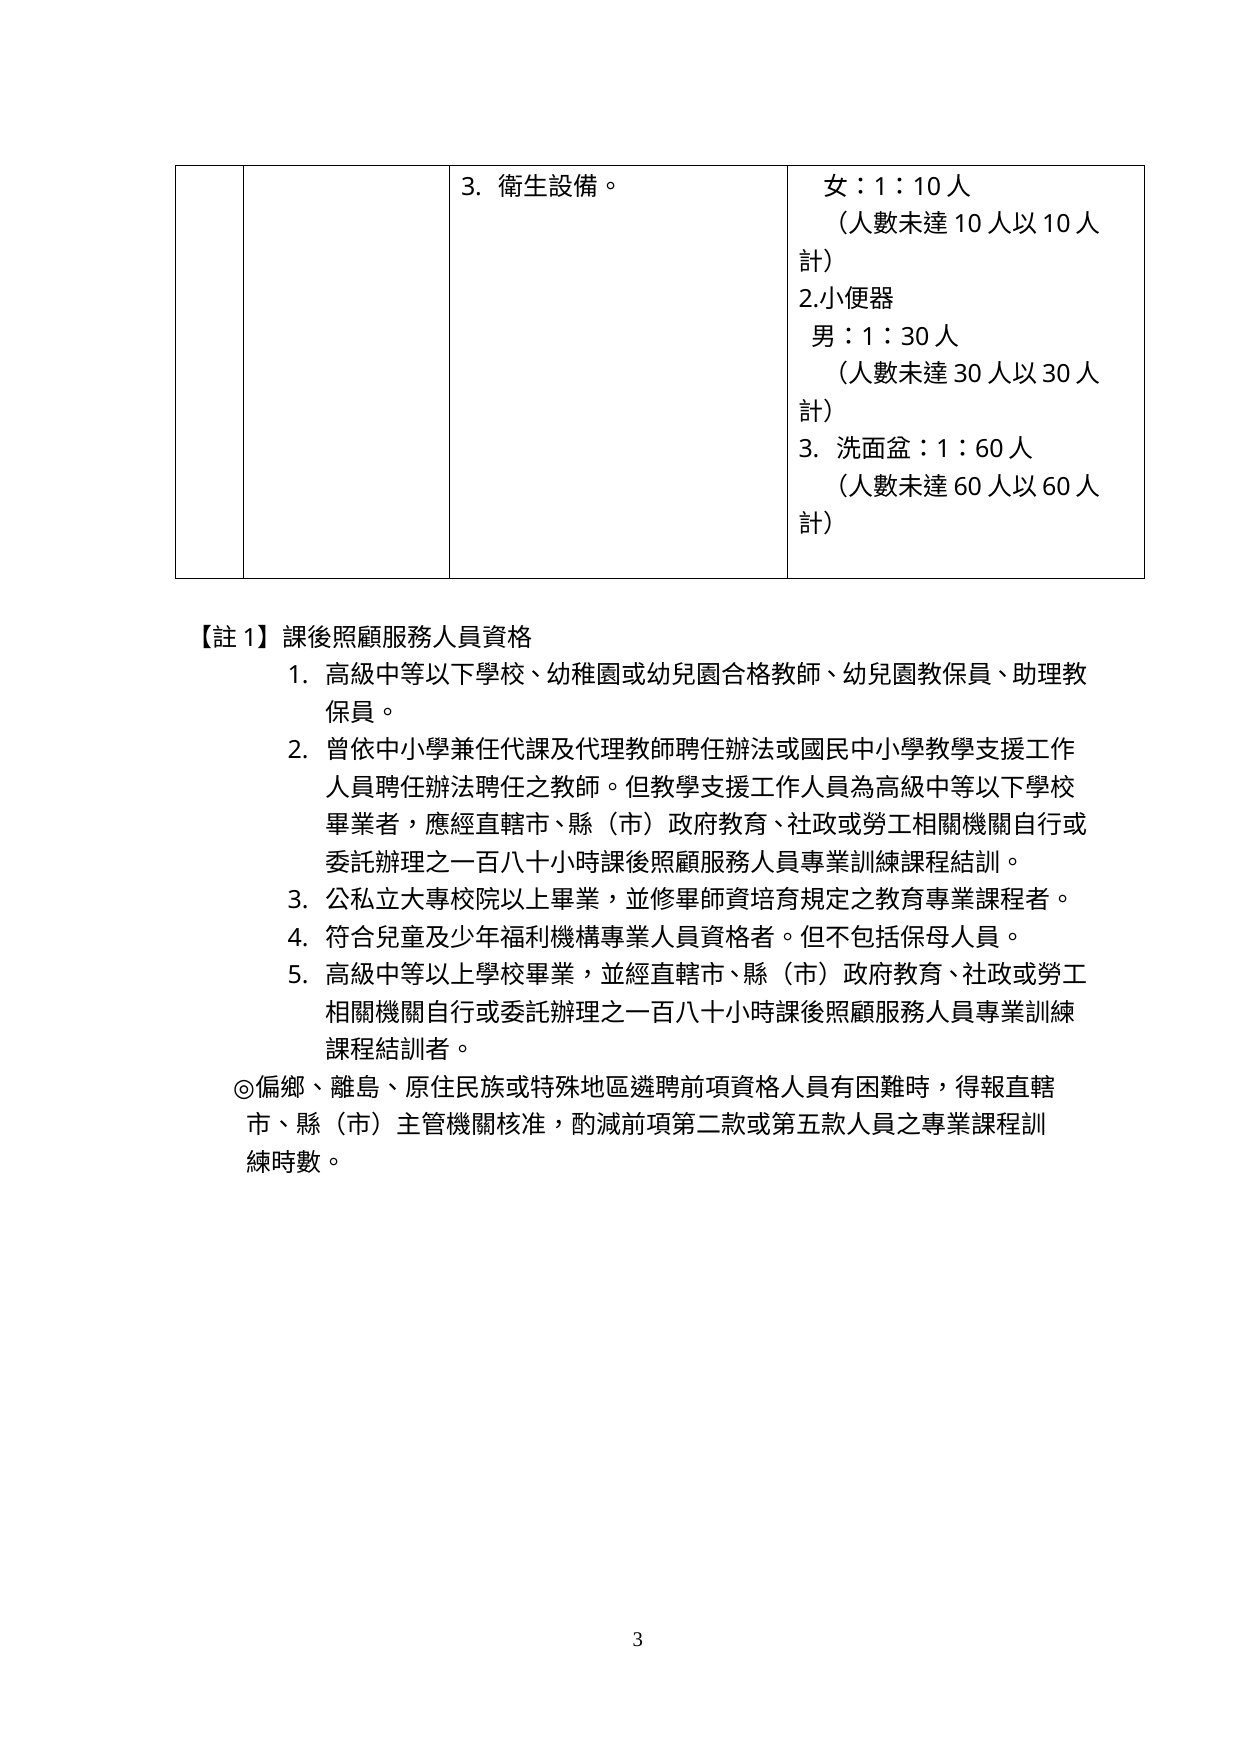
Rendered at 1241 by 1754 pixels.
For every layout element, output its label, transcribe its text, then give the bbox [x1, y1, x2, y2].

text 市、縣（市）主管機關核准，酌減前項第二款或第五款人員之專業課程訓 [187, 1104, 1087, 1142]
table_cell 兒童使用樓層及專用室內空間面積。 課桌椅、用品、教具等設備。 衛生設備。 [450, 166, 787, 578]
table_cell [244, 166, 449, 578]
list 高級中等以下學校、幼稚園或幼兒園合格教師、幼兒園教保員、助理教保員。 [287, 654, 1087, 729]
list 曾依中小學兼任代課及代理教師聘任辦法或國民中小學教學支援工作人員聘任辦法聘任之教師。但教學支援工作人員為高級中等以下學校畢業者，應經直轄市、縣（市）政府教育、社政或勞工相關機關自行或委託辦理之一百八十小時課後照顧服務人員專業訓練課程結訓。 [287, 729, 1087, 879]
text 【註1】課後照顧服務人員資格 [187, 617, 1087, 654]
text 練時數。 [187, 1142, 1087, 1179]
list 符合兒童及少年福利機構專業人員資格者。但不包括保母人員。 [287, 917, 1087, 954]
list 公私立大專校院以上畢業，並修畢師資培育規定之教育專業課程者。 [287, 879, 1087, 917]
list 高級中等以上學校畢業，並經直轄市、縣（市）政府教育、社政或勞工相關機關自行或委託辦理之一百八十小時課後照顧服務人員專業訓練課程結訓者。 [287, 954, 1087, 1067]
table_cell 女：1：10人 （人數未達10人以10人計） 2.小便器 男：1：30人 （人數未達30人以30人計） 洗面盆：1：60人 （人數未達60人以60人計） [788, 166, 1144, 578]
table_cell [176, 166, 243, 578]
text ◎偏鄉、離島、原住民族或特殊地區遴聘前項資格人員有困難時，得報直轄 [187, 1067, 1087, 1104]
